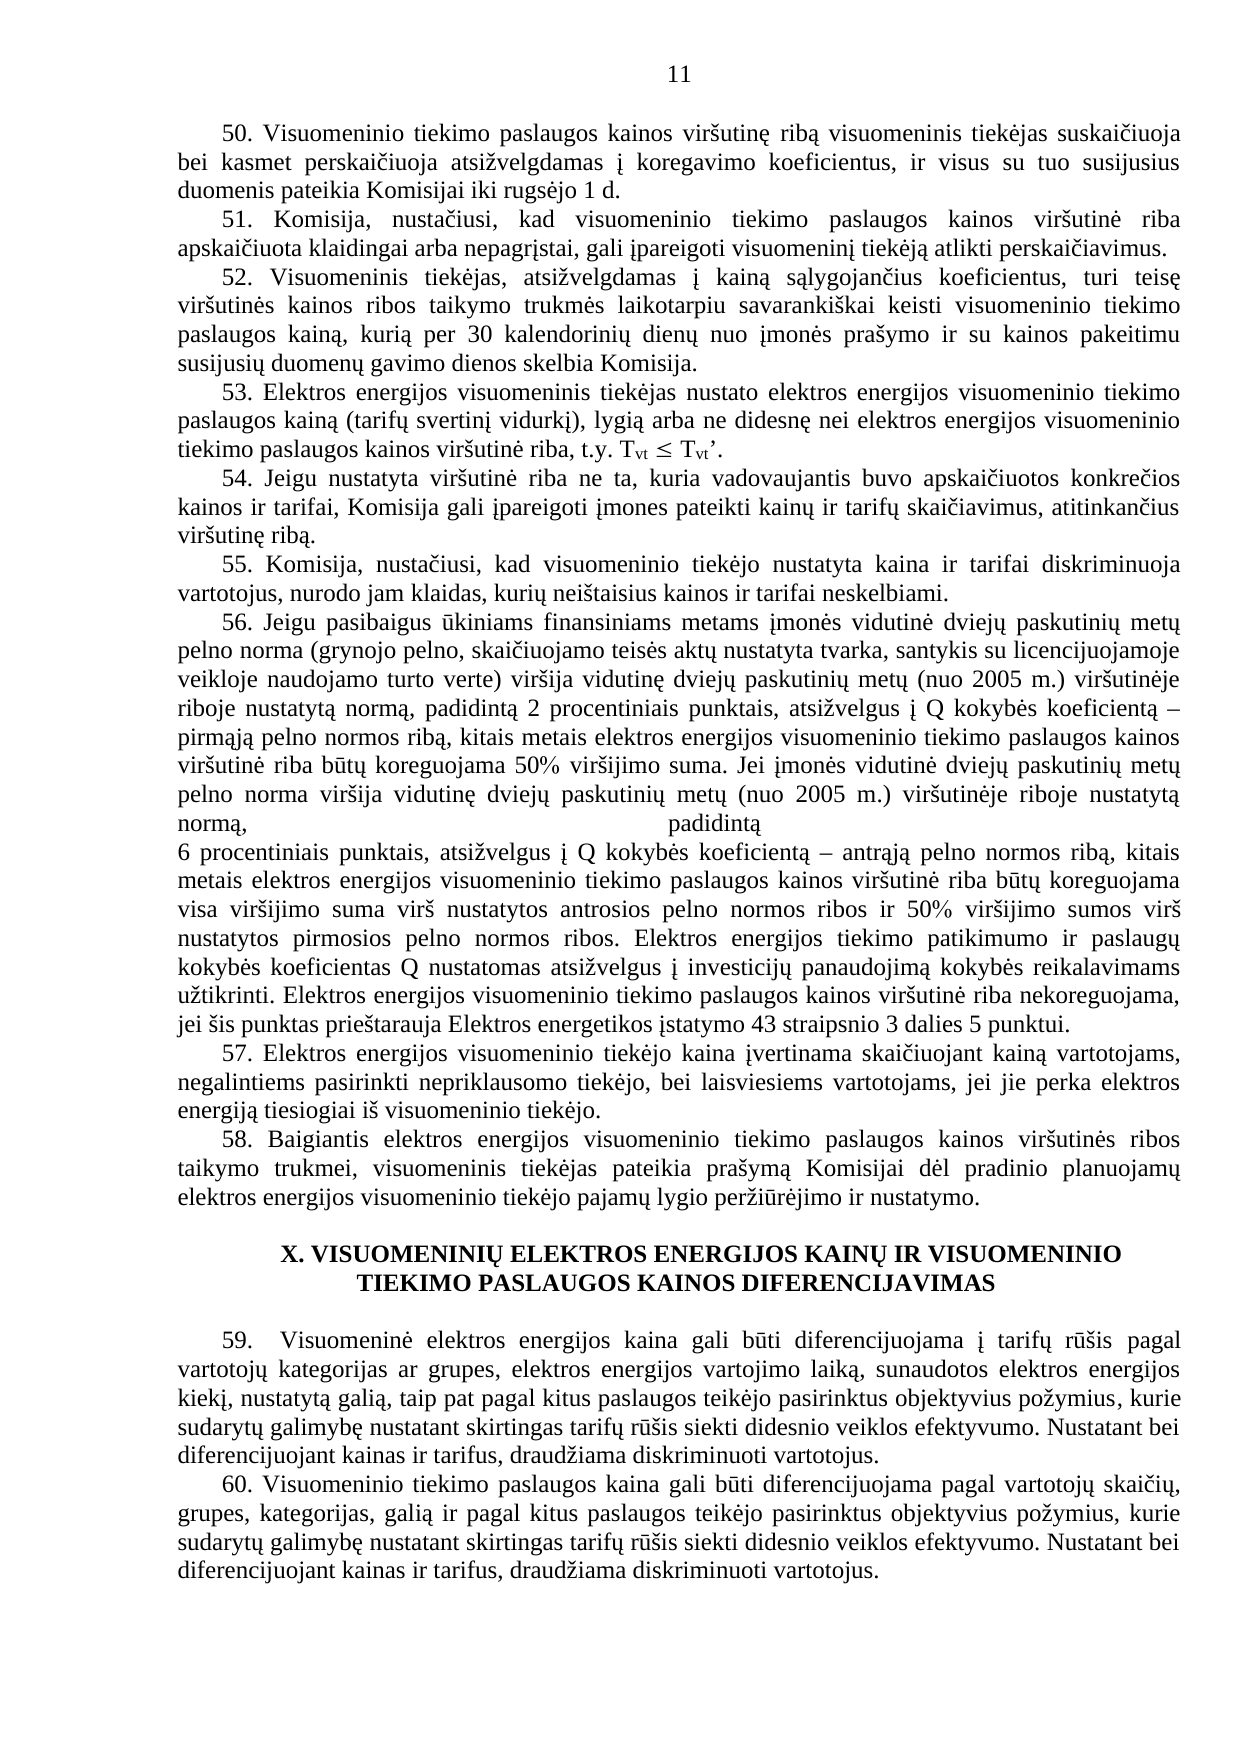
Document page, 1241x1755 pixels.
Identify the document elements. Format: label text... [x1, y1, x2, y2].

text 56. Jeigu pasibaigus ūkiniams finansiniams metams įmonės vidutinė dviejų paskutinių metų pelno norma (grynojo pelno, skaičiuojamo teisės aktų nustatyta tvarka, santykis su licencijuojamoje veikloje naudojamo turto verte) viršija vidutinę dviejų paskutinių metų (nuo 2005 m.) viršutinėje riboje nustatytą normą, padidintą 2 procentiniais punktais, atsižvelgus į Q kokybės koeficientą – pirmąją pelno normos ribą, kitais metais elektros energijos visuomeninio tiekimo paslaugos kainos viršutinė riba būtų koreguojama 50 viršijimo suma. Jei įmonės vidutinė dviejų paskutinių metų pelno norma viršija vidutinę dviejų paskutinių metų (nuo 2005 m.) viršutinėje riboje nustatytą normą, padidintą 6 procentiniais punktais, atsižvelgus į Q kokybės koeficientą – antrąją pelno normos ribą, kitais metais elektros energijos visuomeninio tiekimo paslaugos kainos viršutinė riba būtų koreguojama visa viršijimo suma virš nustatytos antrosios pelno normos ribos ir 50 viršijimo sumos virš nustatytos pirmosios pelno normos ribos. Elektros energijos tiekimo patikimumo ir paslaugų kokybės koeficientas Q nustatomas atsižvelgus į investicijų panaudojimą kokybės reikalavimams užtikrinti. Elektros energijos visuomeninio tiekimo paslaugos kainos viršutinė riba nekoreguojama, jei šis punktas prieštarauja Elektros energetikos įstatymo 43 straipsnio 3 dalies 5 punktui. [177, 607, 1181, 1038]
text X. VISUOMENINIŲ ELEKTROS ENERGIJOS KAINŲ IR VISUOMENINIO TIEKIMO PASLAUGOS KAINOS DIFERENCIJAVIMAS [177, 1239, 1181, 1297]
text 53. Elektros energijos visuomeninis tiekėjas nustato elektros energijos visuomeninio tiekimo paslaugos kainą (tarifų svertinį vidurkį), lygią arba ne didesnę nei elektros energijos visuomeninio tiekimo paslaugos kainos viršutinė riba, t.y. Tvt  Tvt’. [177, 377, 1181, 463]
text 60. Visuomeninio tiekimo paslaugos kaina gali būti diferencijuojama pagal vartotojų skaičių, grupes, kategorijas, galią ir pagal kitus paslaugos teikėjo pasirinktus objektyvius požymius, kurie sudarytų galimybę nustatant skirtingas tarifų rūšis siekti didesnio veiklos efektyvumo. Nustatant bei diferencijuojant kainas ir tarifus, draudžiama diskriminuoti vartotojus. [177, 1469, 1181, 1584]
text 58. Baigiantis elektros energijos visuomeninio tiekimo paslaugos kainos viršutinės ribos taikymo trukmei, visuomeninis tiekėjas pateikia prašymą Komisijai dėl pradinio planuojamų elektros energijos visuomeninio tiekėjo pajamų lygio peržiūrėjimo ir nustatymo. [177, 1124, 1181, 1211]
text 52. Visuomeninis tiekėjas, atsižvelgdamas į kainą sąlygojančius koeficientus, turi teisę viršutinės kainos ribos taikymo trukmės laikotarpiu savarankiškai keisti visuomeninio tiekimo paslaugos kainą, kurią per 30 kalendorinių dienų nuo įmonės prašymo ir su kainos pakeitimu susijusių duomenų gavimo dienos skelbia Komisija. [177, 262, 1181, 377]
text 55. Komisija, nustačiusi, kad visuomeninio tiekėjo nustatyta kaina ir tarifai diskriminuoja vartotojus, nurodo jam klaidas, kurių neištaisius kainos ir tarifai neskelbiami. [177, 549, 1181, 607]
text 51. Komisija, nustačiusi, kad visuomeninio tiekimo paslaugos kainos viršutinė riba apskaičiuota klaidingai arba nepagrįstai, gali įpareigoti visuomeninį tiekėją atlikti perskaičiavimus. [177, 204, 1181, 262]
text 57. Elektros energijos visuomeninio tiekėjo kaina įvertinama skaičiuojant kainą vartotojams, negalintiems pasirinkti nepriklausomo tiekėjo, bei laisviesiems vartotojams, jei jie perka elektros energiją tiesiogiai iš visuomeninio tiekėjo. [177, 1038, 1181, 1124]
text 54. Jeigu nustatyta viršutinė riba ne ta, kuria vadovaujantis buvo apskaičiuotos konkrečios kainos ir tarifai, Komisija gali įpareigoti įmones pateikti kainų ir tarifų skaičiavimus, atitinkančius viršutinę ribą. [177, 463, 1181, 549]
text 50. Visuomeninio tiekimo paslaugos kainos viršutinę ribą visuomeninis tiekėjas suskaičiuoja bei kasmet perskaičiuoja atsižvelgdamas į koregavimo koeficientus, ir visus su tuo susijusius duomenis pateikia Komisijai iki rugsėjo 1 d. [177, 118, 1181, 204]
text 59. Visuomeninė elektros energijos kaina gali būti diferencijuojama į tarifų rūšis pagal vartotojų kategorijas ar grupes, elektros energijos vartojimo laiką, sunaudotos elektros energijos kiekį, nustatytą galią, taip pat pagal kitus paslaugos teikėjo pasirinktus objektyvius požymius, kurie sudarytų galimybę nustatant skirtingas tarifų rūšis siekti didesnio veiklos efektyvumo. Nustatant bei diferencijuojant kainas ir tarifus, draudžiama diskriminuoti vartotojus. [177, 1326, 1181, 1469]
